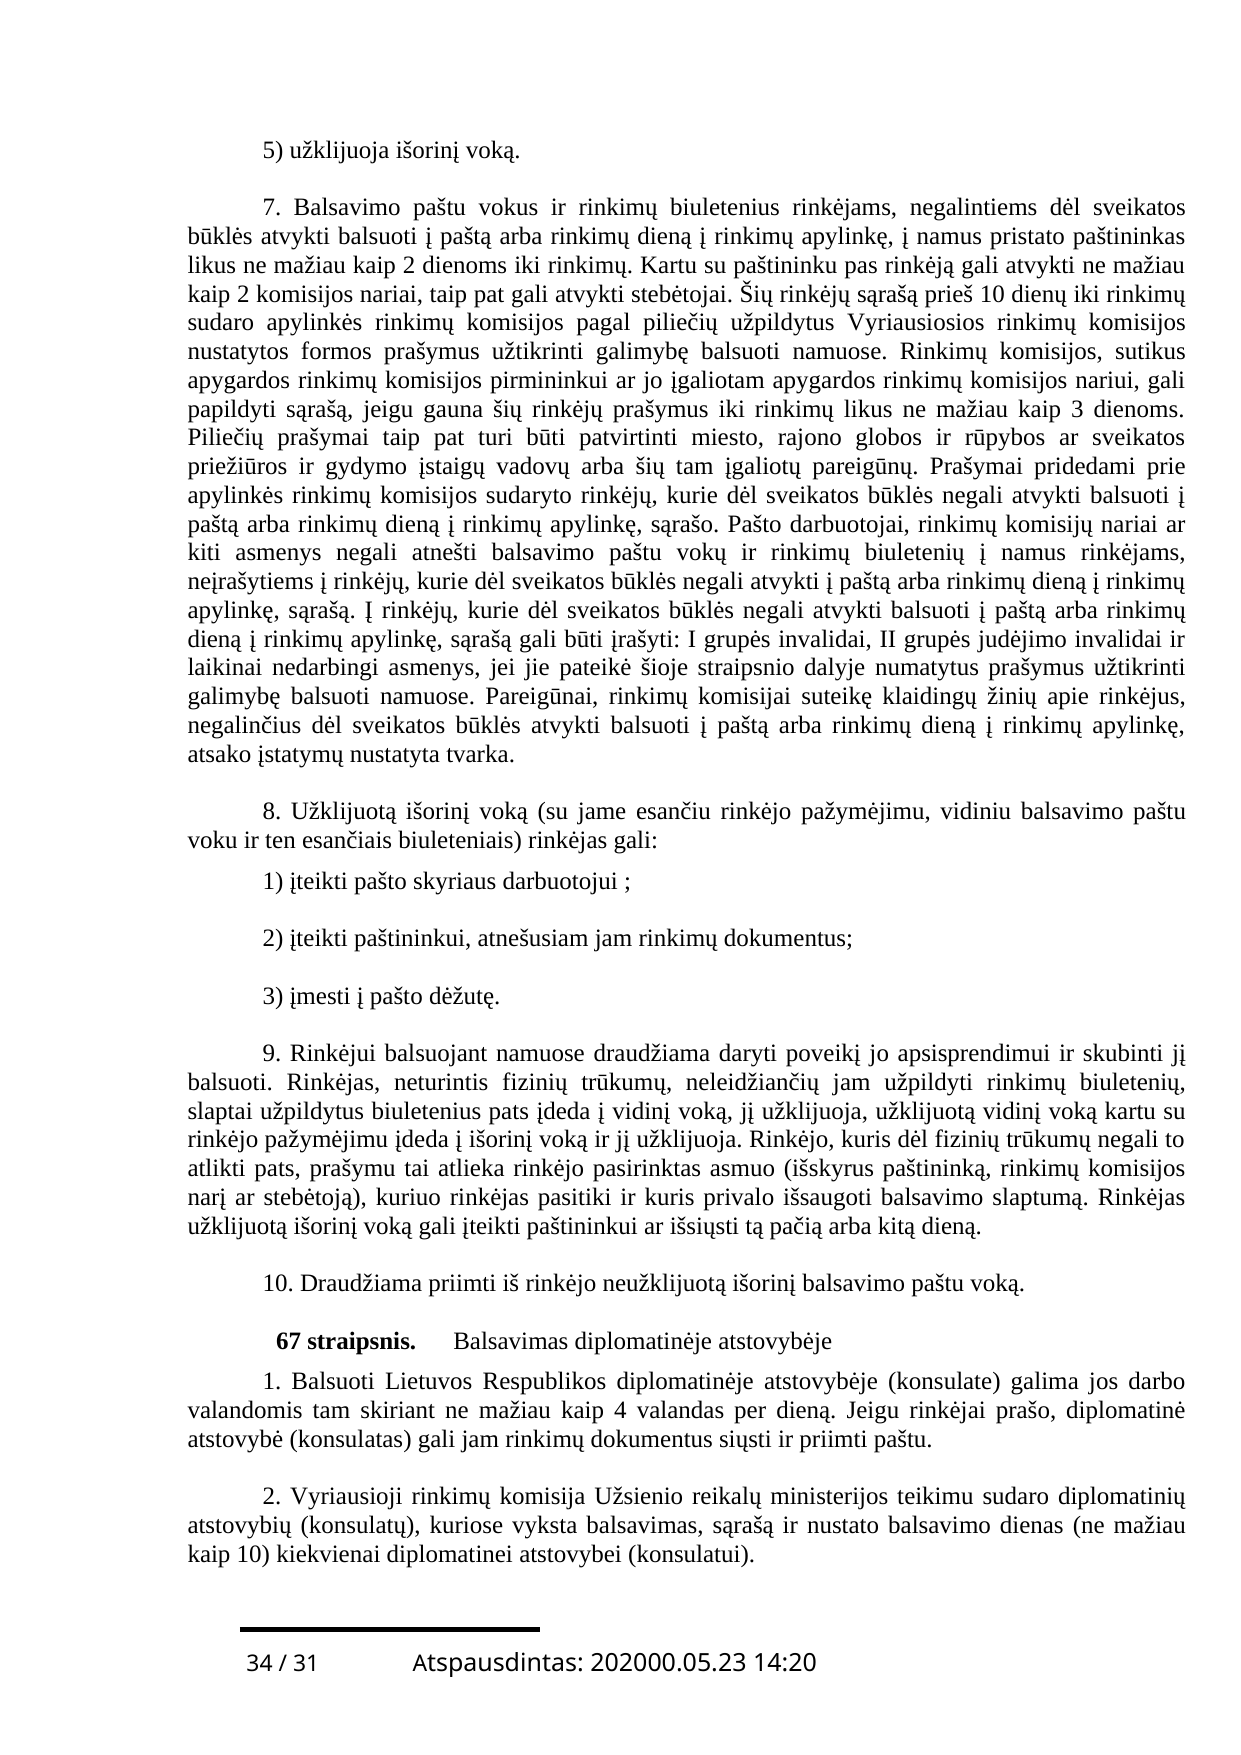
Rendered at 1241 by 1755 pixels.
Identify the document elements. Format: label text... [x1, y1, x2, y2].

text 8. Užklijuotą išorinį voką (su jame esančiu rinkėjo pažymėjimu, vidiniu balsavimo paštu voku ir ten esančiais biuleteniais) rinkėjas gali: [187, 796, 1187, 854]
text 2. Vyriausioji rinkimų komisija Užsienio reikalų ministerijos teikimu sudaro diplomatinių atstovybių (konsulatų), kuriose vyksta balsavimas, sąrašą ir nustato balsavimo dienas (ne mažiau kaip 10) kiekvienai diplomatinei atstovybei (konsulatui). [187, 1481, 1187, 1568]
text 3) įmesti į pašto dėžutę. [187, 981, 1187, 1009]
text 67 straipsnis. Balsavimas diplomatinėje atstovybėje [276, 1326, 1187, 1354]
text 10. Draudžiama priimti iš rinkėjo neužklijuotą išorinį balsavimo paštu voką. [187, 1268, 1187, 1297]
text 1) įteikti pašto skyriaus darbuotojui ; [187, 866, 1187, 894]
text 7. Balsavimo paštu vokus ir rinkimų biuletenius rinkėjams, negalintiems dėl sveikatos būklės atvykti balsuoti į paštą arba rinkimų dieną į rinkimų apylinkę, į namus pristato paštininkas likus ne mažiau kaip 2 dienoms iki rinkimų. Kartu su paštininku pas rinkėją gali atvykti ne mažiau kaip 2 komisijos nariai, taip pat gali atvykti stebėtojai. Šių rinkėjų sąrašą prieš 10 dienų iki rinkimų sudaro apylinkės rinkimų komisijos pagal piliečių užpildytus Vyriausiosios rinkimų komisijos nustatytos formos prašymus užtikrinti galimybę balsuoti namuose. Rinkimų komisijos, sutikus apygardos rinkimų komisijos pirmininkui ar jo įgaliotam apygardos rinkimų komisijos nariui, gali papildyti sąrašą, jeigu gauna šių rinkėjų prašymus iki rinkimų likus ne mažiau kaip 3 dienoms. Piliečių prašymai taip pat turi būti patvirtinti miesto, rajono globos ir rūpybos ar sveikatos priežiūros ir gydymo įstaigų vadovų arba šių tam įgaliotų pareigūnų. Prašymai pridedami prie apylinkės rinkimų komisijos sudaryto rinkėjų, kurie dėl sveikatos būklės negali atvykti balsuoti į paštą arba rinkimų dieną į rinkimų apylinkę, sąrašo. Pašto darbuotojai, rinkimų komisijų nariai ar kiti asmenys negali atnešti balsavimo paštu vokų ir rinkimų biuletenių į namus rinkėjams, neįrašytiems į rinkėjų, kurie dėl sveikatos būklės negali atvykti į paštą arba rinkimų dieną į rinkimų apylinkę, sąrašą. Į rinkėjų, kurie dėl sveikatos būklės negali atvykti balsuoti į paštą arba rinkimų dieną į rinkimų apylinkę, sąrašą gali būti įrašyti: I grupės invalidai, II grupės judėjimo invalidai ir laikinai nedarbingi asmenys, jei jie pateikė šioje straipsnio dalyje numatytus prašymus užtikrinti galimybę balsuoti namuose. Pareigūnai, rinkimų komisijai suteikę klaidingų žinių apie rinkėjus, negalinčius dėl sveikatos būklės atvykti balsuoti į paštą arba rinkimų dieną į rinkimų apylinkę, atsako įstatymų nustatyta tvarka. [187, 192, 1187, 767]
text 1. Balsuoti Lietuvos Respublikos diplomatinėje atstovybėje (konsulate) galima jos darbo valandomis tam skiriant ne mažiau kaip 4 valandas per dieną. Jeigu rinkėjai prašo, diplomatinė atstovybė (konsulatas) gali jam rinkimų dokumentus siųsti ir priimti paštu. [187, 1366, 1187, 1453]
text 5) užklijuoja išorinį voką. [187, 135, 1187, 164]
text 2) įteikti paštininkui, atnešusiam jam rinkimų dokumentus; [187, 923, 1187, 952]
text 9. Rinkėjui balsuojant namuose draudžiama daryti poveikį jo apsisprendimui ir skubinti jį balsuoti. Rinkėjas, neturintis fizinių trūkumų, neleidžiančių jam užpildyti rinkimų biuletenių, slaptai užpildytus biuletenius pats įdeda į vidinį voką, jį užklijuoja, užklijuotą vidinį voką kartu su rinkėjo pažymėjimu įdeda į išorinį voką ir jį užklijuoja. Rinkėjo, kuris dėl fizinių trūkumų negali to atlikti pats, prašymu tai atlieka rinkėjo pasirinktas asmuo (išskyrus paštininką, rinkimų komisijos narį ar stebėtoją), kuriuo rinkėjas pasitiki ir kuris privalo išsaugoti balsavimo slaptumą. Rinkėjas užklijuotą išorinį voką gali įteikti paštininkui ar išsiųsti tą pačią arba kitą dieną. [187, 1038, 1187, 1239]
